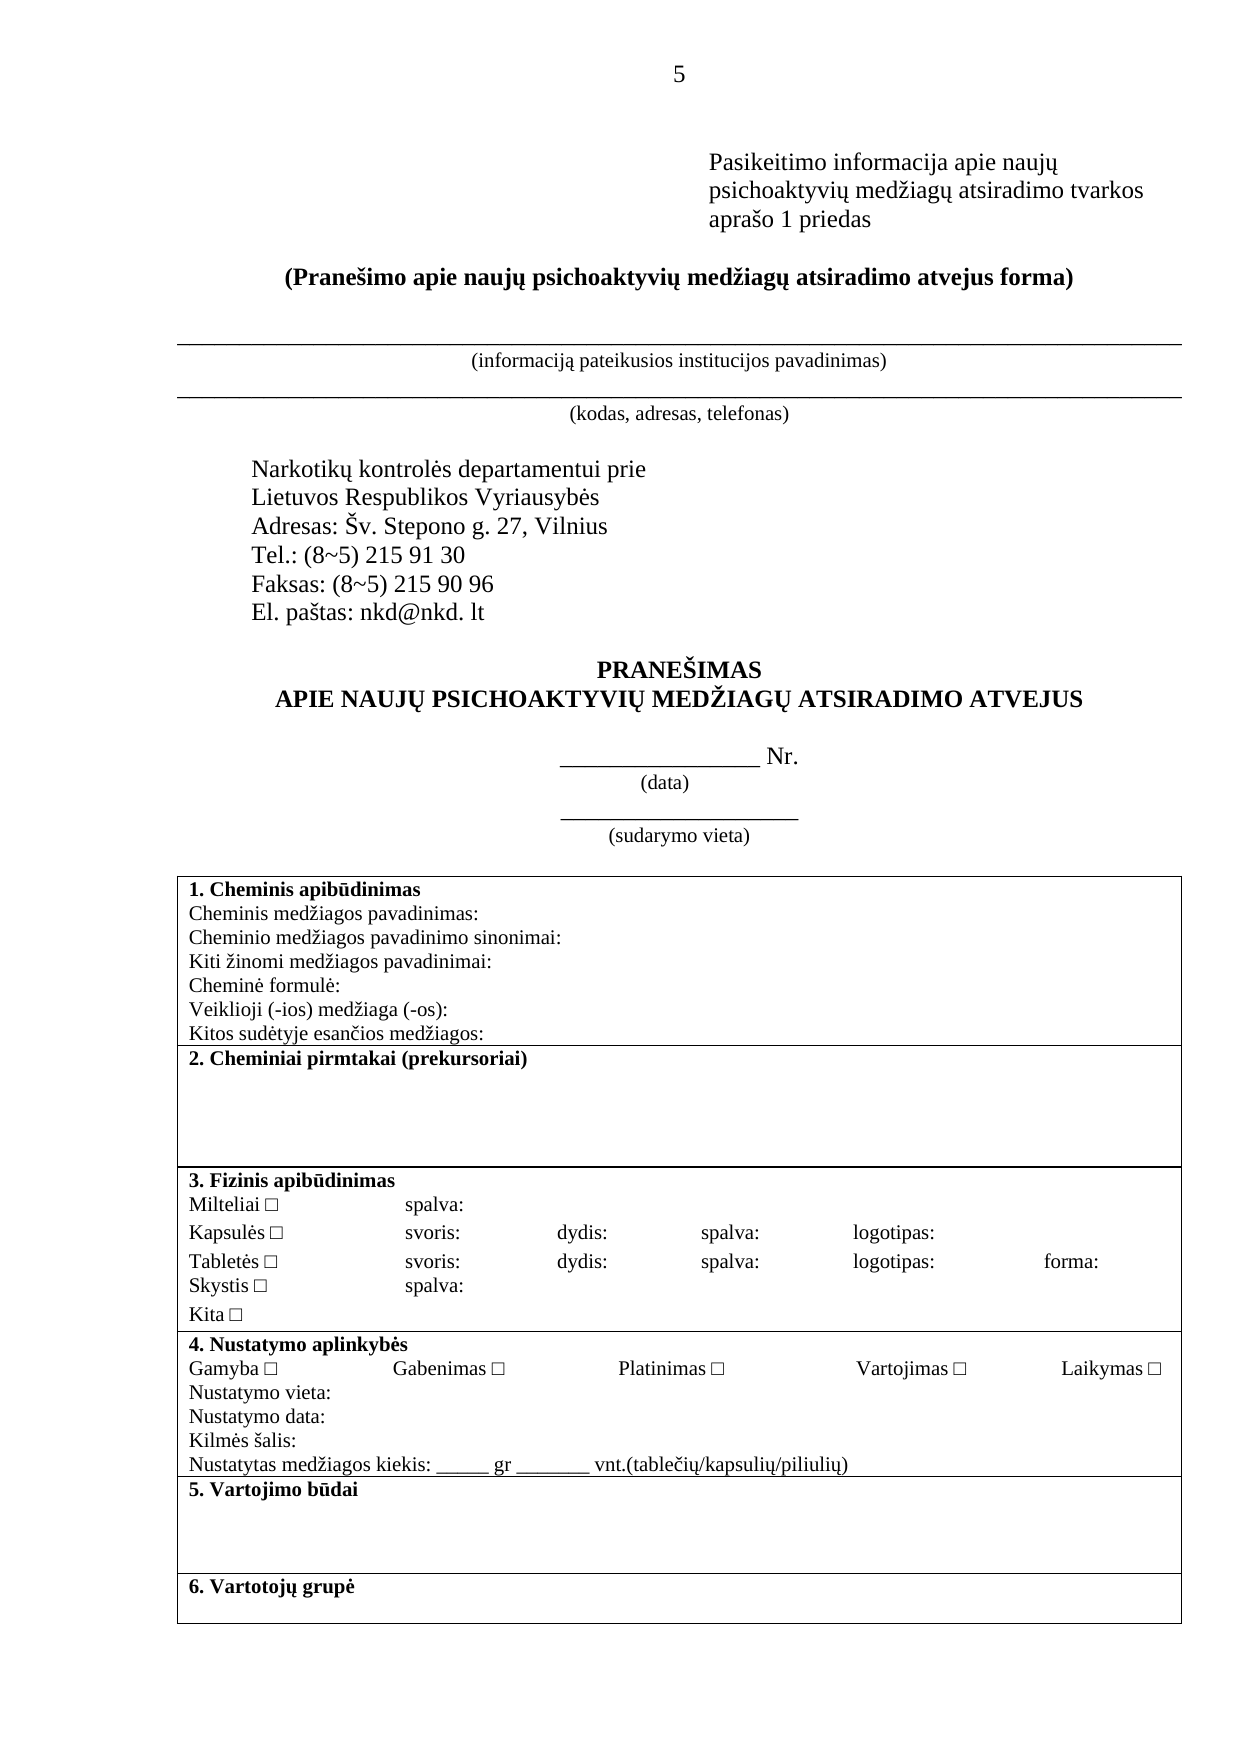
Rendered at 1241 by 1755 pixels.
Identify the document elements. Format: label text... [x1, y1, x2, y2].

table_cell forma: [1032, 1249, 1181, 1273]
text ___________________ [177, 794, 1181, 823]
table_cell Cheminio medžiagos pavadinimo sinonimai: [178, 925, 1181, 949]
table_cell [690, 1192, 842, 1220]
table_cell Milteliai □ [178, 1192, 394, 1220]
table_cell svoris: [394, 1249, 546, 1273]
table_cell dydis: [546, 1249, 689, 1273]
table_cell spalva: [690, 1249, 842, 1273]
text El. paštas: nkd@nkd. lt [177, 597, 1181, 626]
table_cell [546, 1192, 689, 1220]
table_cell Skystis □ [178, 1273, 394, 1302]
table_cell Kapsulės □ [178, 1220, 394, 1249]
text ________________ Nr. [177, 741, 1181, 770]
table_cell [546, 1302, 689, 1331]
table_cell Kiti žinomi medžiagos pavadinimai: [178, 949, 1181, 973]
text (sudarymo vieta) [177, 823, 1181, 847]
table_cell [690, 1302, 842, 1331]
table_cell Veiklioji (-ios) medžiaga (-os): [178, 997, 1181, 1021]
table_cell 2. Cheminiai pirmtakai (prekursoriai) [178, 1046, 1181, 1166]
text aprašo 1 priedas [177, 204, 1181, 233]
table_cell spalva: [690, 1220, 842, 1249]
table_cell Gamyba □ Gabenimas □ Platinimas □ Vartojimas □ Laikymas □ [178, 1356, 1181, 1380]
table_cell Nustatymo data: [178, 1404, 1181, 1428]
table_cell Kita □ [178, 1302, 394, 1331]
table_cell [842, 1302, 1032, 1331]
table_cell Nustatymo vieta: [178, 1380, 1181, 1404]
table_cell 6. Vartotojų grupė [178, 1574, 1181, 1622]
table_cell [546, 1273, 689, 1302]
table_cell Cheminis medžiagos pavadinimas: [178, 901, 1181, 925]
text (kodas, adresas, telefonas) [177, 401, 1181, 425]
table_cell Kitos sudėtyje esančios medžiagos: [178, 1021, 1181, 1045]
text Lietuvos Respublikos Vyriausybės [177, 482, 1181, 511]
table_cell [842, 1273, 1032, 1302]
table_cell Nustatytas medžiagos kiekis: _____ gr _______ vnt.(tablečių/kapsulių/piliulių) [178, 1452, 1181, 1476]
table_cell logotipas: [842, 1220, 1032, 1249]
table_cell Kilmės šalis: [178, 1428, 1181, 1452]
table_cell 3. Fizinis apibūdinimas [178, 1168, 1181, 1192]
text Adresas: Šv. Stepono g. 27, Vilnius [177, 511, 1181, 540]
text Narkotikų kontrolės departamentui prie [177, 454, 1181, 482]
table_cell [1032, 1220, 1181, 1249]
table_cell Cheminė formulė: [178, 973, 1181, 997]
table_cell logotipas: [842, 1249, 1032, 1273]
text (Pranešimo apie naujų psichoaktyvių medžiagų atsiradimo atvejus forma) [177, 262, 1181, 291]
table_cell [842, 1192, 1032, 1220]
table_cell [1032, 1302, 1181, 1331]
text Pasikeitimo informacija apie naujų [177, 147, 1181, 176]
text (data) [177, 770, 1181, 794]
text psichoaktyvių medžiagų atsiradimo tvarkos [177, 176, 1181, 204]
table_cell 5. Vartojimo būdai [178, 1477, 1181, 1573]
table_cell [1032, 1192, 1181, 1220]
table_cell [1032, 1273, 1181, 1302]
text Tel.: (8~5) 215 91 30 [177, 540, 1181, 569]
table_cell spalva: [394, 1273, 546, 1302]
table_header 1. Cheminis apibūdinimas [178, 877, 1181, 901]
table_cell 4. Nustatymo aplinkybės [178, 1332, 1181, 1356]
table_cell dydis: [546, 1220, 689, 1249]
text Faksas: (8~5) 215 90 96 [177, 569, 1181, 597]
table_cell spalva: [394, 1192, 546, 1220]
table_cell svoris: [394, 1220, 546, 1249]
table_cell Tabletės □ [178, 1249, 394, 1273]
text APIE NAUJŲ PSICHOAKTYVIŲ MEDŽIAGŲ ATSIRADIMO ATVEJUS [177, 684, 1181, 712]
table_cell [394, 1302, 546, 1331]
text (informaciją pateikusios institucijos pavadinimas) [177, 348, 1181, 372]
text PRANEŠIMAS [177, 655, 1181, 684]
table_cell [690, 1273, 842, 1302]
